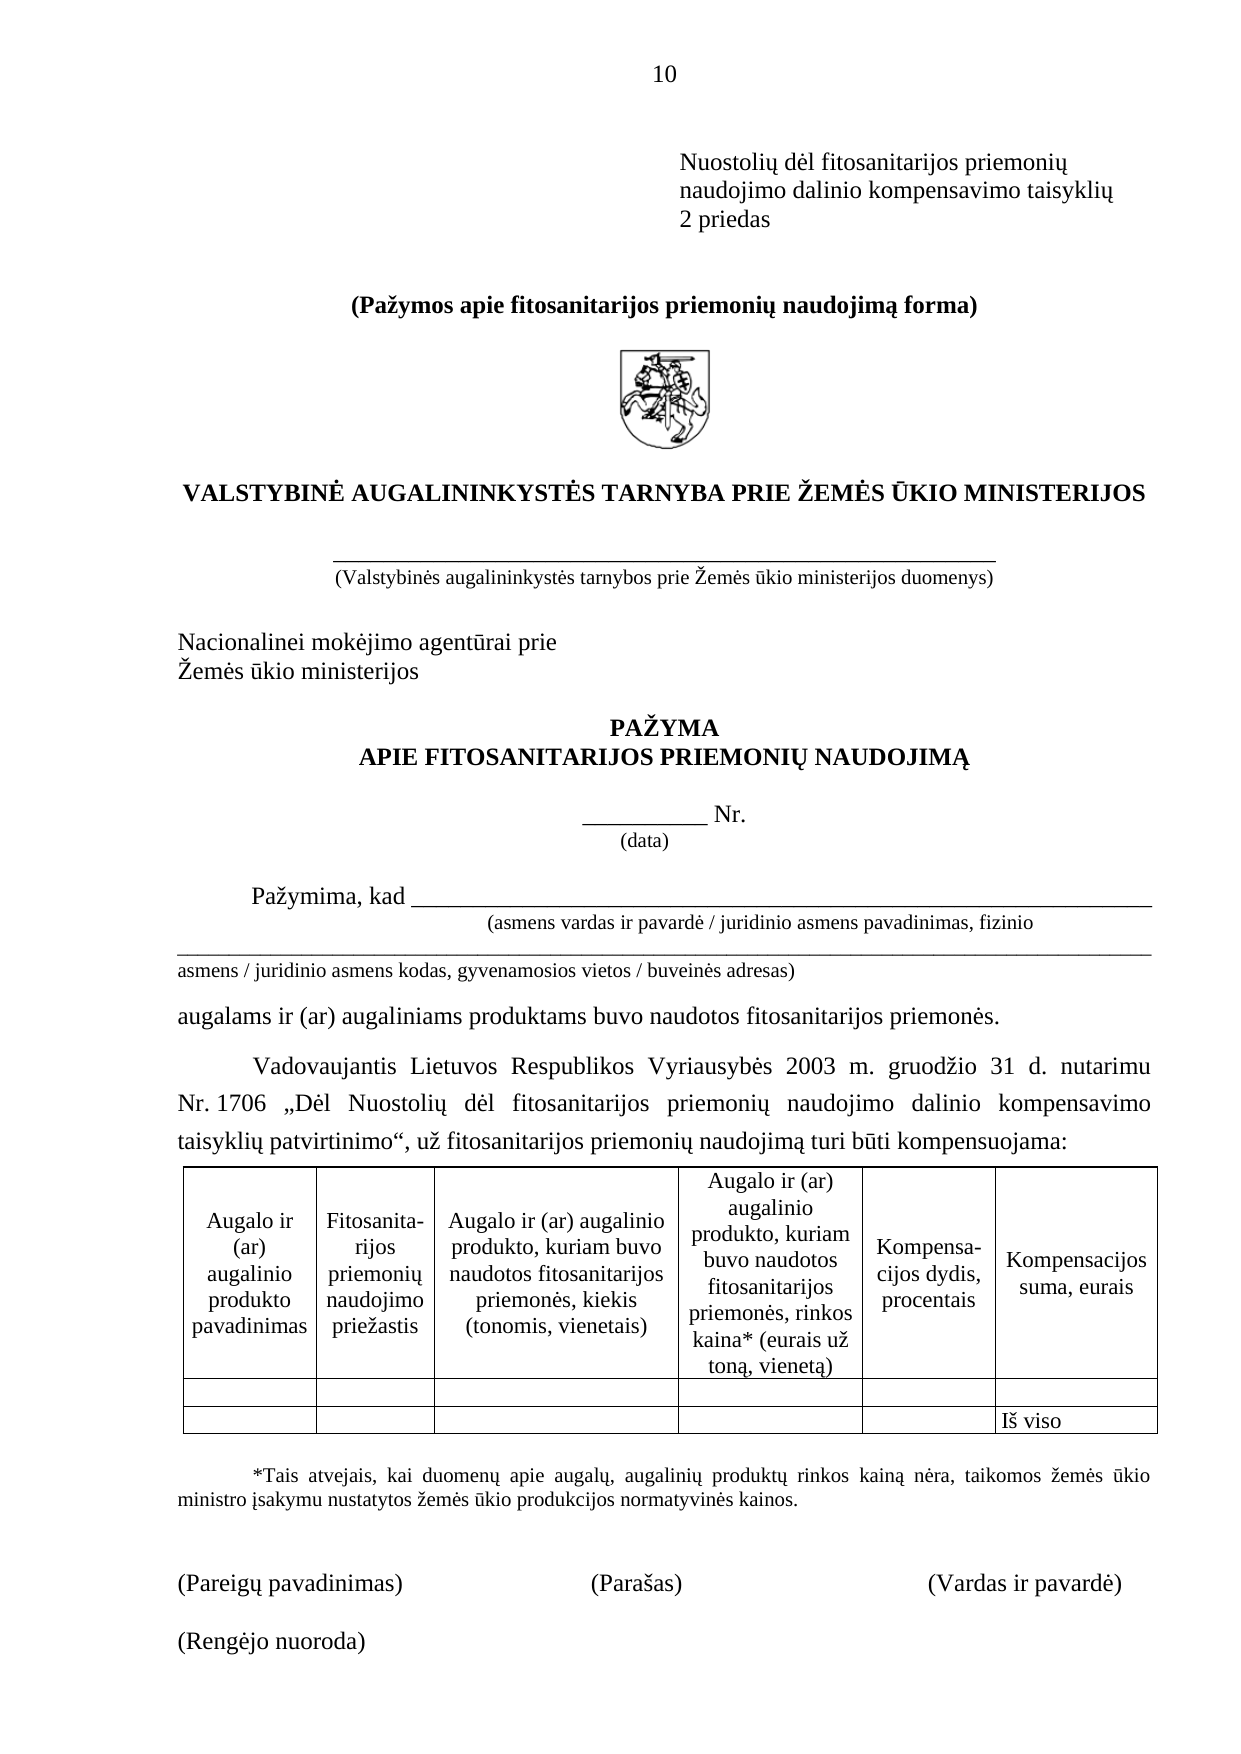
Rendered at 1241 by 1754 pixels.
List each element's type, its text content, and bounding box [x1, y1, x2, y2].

table_header Kompensa-cijos dydis, procentais [863, 1168, 995, 1378]
table_cell [435, 1407, 678, 1433]
text (Pareigų pavadinimas) (Parašas) (Vardas ir pavardė) [177, 1568, 1152, 1597]
table_cell [317, 1379, 434, 1406]
text __________ Nr. [177, 799, 1152, 828]
text Pažymima, kad [177, 881, 1152, 910]
text (data) [177, 828, 1152, 852]
table_header Augalo ir (ar) augalinio produkto, kuriam buvo naudotos fitosanitarijos priemonės, kiekis (tonomis, vienetais) [435, 1168, 678, 1378]
table_cell [863, 1407, 995, 1433]
table_cell [184, 1407, 316, 1433]
text APIE FITOSANITARIJOS PRIEMONIŲ NAUDOJIMĄ [177, 742, 1152, 771]
table_cell [679, 1407, 862, 1433]
text (Pažymos apie fitosanitarijos priemonių naudojimą forma) [177, 291, 1152, 319]
table_cell [679, 1379, 862, 1406]
table_header Augalo ir (ar) augalinio produkto, kuriam buvo naudotos fitosanitarijos priemonės, rinkos kaina* (eurais už toną, vienetą) [679, 1168, 862, 1378]
table_header Fitosanita-rijos priemonių naudojimo priežastis [317, 1168, 434, 1378]
table_cell [184, 1379, 316, 1406]
text *Tais atvejais, kai duomenų apie augalų, augalinių produktų rinkos kainą nėra, taikomos žemės ūkio ministro įsakymu nustatytos žemės ūkio produkcijos normatyvinės kainos. [177, 1463, 1152, 1511]
table_cell Iš viso [996, 1407, 1157, 1433]
table_header Kompensacijos suma, eurais [996, 1168, 1157, 1378]
text augalams ir (ar) augaliniams produktams buvo naudotos fitosanitarijos priemonės. [177, 1001, 1152, 1030]
text asmens / juridinio asmens kodas, gyvenamosios vietos / buveinės adresas) [177, 958, 1152, 982]
text VALSTYBINĖ AUGALININKYSTĖS TARNYBA PRIE ŽEMĖS ŪKIO MINISTERIJOS [177, 478, 1152, 507]
text Nacionalinei mokėjimo agentūrai prie [177, 627, 1152, 656]
table_cell [317, 1407, 434, 1433]
text Vadovaujantis Lietuvos Respublikos Vyriausybės 2003 m. gruodžio 31 d. nutarimu Nr. 1706 „Dėl Nuostolių dėl fitosanitarijos priemonių naudojimo dalinio kompensavimo taisyklių patvirtinimo“, už fitosanitarijos priemonių naudojimą turi būti kompensuojama: [177, 1042, 1152, 1154]
text Žemės ūkio ministerijos [177, 656, 1152, 684]
text _____________________________________________________ [177, 536, 1152, 565]
table_cell [996, 1379, 1157, 1406]
text (Valstybinės augalininkystės tarnybos prie Žemės ūkio ministerijos duomenys) [177, 565, 1152, 589]
text Nuostolių dėl fitosanitarijos priemonių naudojimo dalinio kompensavimo taisyklių 2 priedas [679, 147, 1152, 233]
table_cell [435, 1379, 678, 1406]
text (asmens vardas ir pavardė / juridinio asmens pavadinimas, fizinio [177, 910, 1152, 934]
text PAŽYMA [177, 713, 1152, 742]
table_header Augalo ir (ar) augalinio produkto pavadinimas [184, 1168, 316, 1378]
table_cell [863, 1379, 995, 1406]
text (Rengėjo nuoroda) [177, 1626, 1152, 1655]
